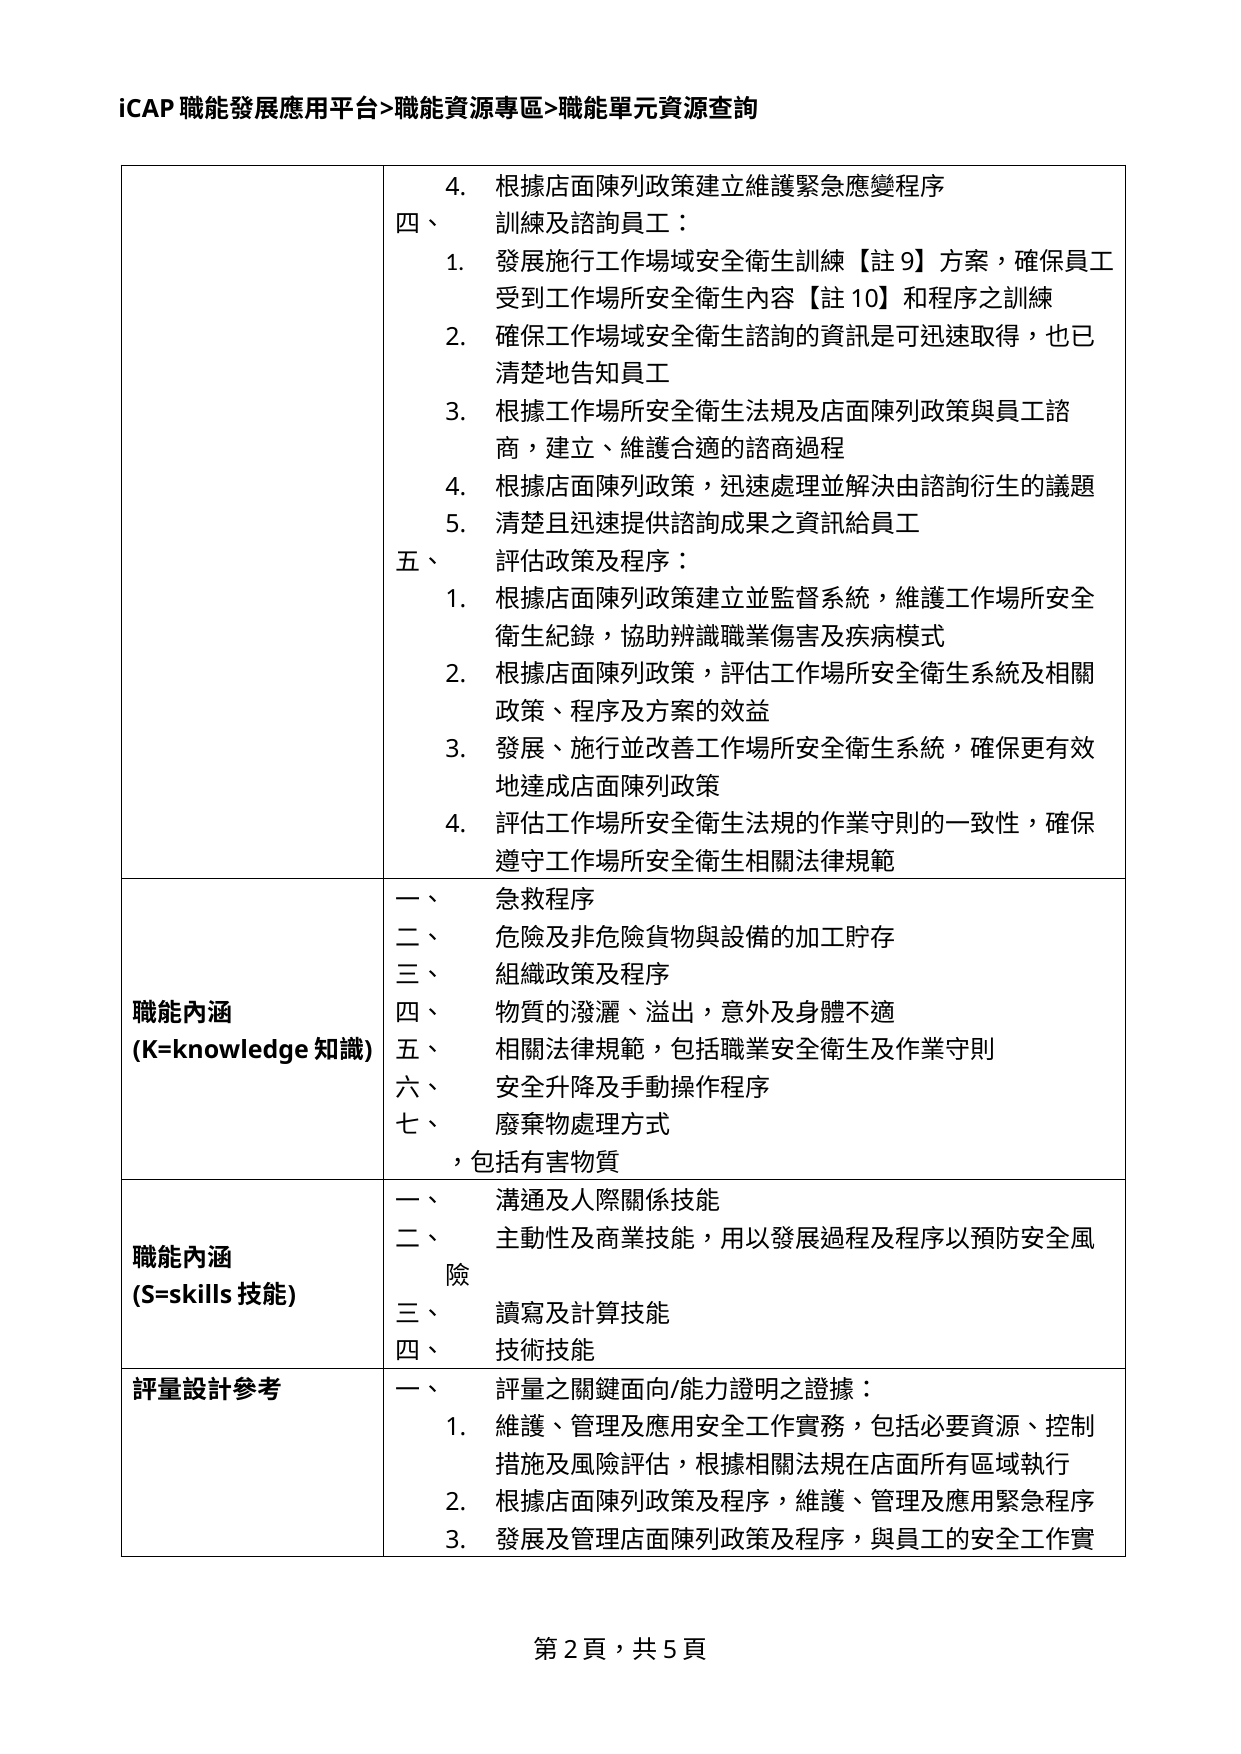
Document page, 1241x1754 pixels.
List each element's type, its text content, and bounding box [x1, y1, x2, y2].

table_cell 評量之關鍵面向/能力證明之證據： 維護、管理及應用安全工作實務，包括必要資源、控制措施及風險評估，根據相關法規在店面所有區域執行 根據店面陳列政策及程序，維護、管理及應用緊急程序 發展及管理店面陳列政策及程序，與員工的安全工作實務應用一致，提供產品的安全使用服務 建立、維護關於職業安全衛生的諮商程序 分配、管理與職業安全衛生相關的員工守則 發展並施行相關於職業安全衛生法規及產業作業守則的員工訓練方案 建立、維護職業安全衛生的紀錄系統 評估、審查並改善與職業安全衛生及店面緊急應變程序相關的政策措施 評量所需情境與特定資源： 零售工作環境 相關檔案，例如： 職業安全衛生法規及作業守則 店面陳列政策及程序手冊 產業之作業守則 諮商委員會相關之企業協定 員工 緊急設備 評量方法： 工作場所中的績效觀察 角色扮演 書面或口頭提問以評估知識及理解 受評者的履歷審查以及來自第三方的工作績效報告 [384, 1369, 1125, 1556]
table_cell 職能內涵 (K=knowledge知識) [122, 879, 383, 1179]
table_cell 溝通及人際關係技能 主動性及商業技能，用以發展過程及程序以預防安全風險 讀寫及計算技能 技術技能 [384, 1180, 1125, 1368]
table_cell [122, 166, 383, 878]
table_cell 評量設計參考 [122, 1369, 383, 1556]
table_cell 職能內涵 (S=skills技能) [122, 1180, 383, 1368]
table_cell 急救程序 危險及非危險貨物與設備的加工貯存 組織政策及程序 物質的潑灑、溢出，意外及身體不適 相關法律規範，包括職業安全衛生及作業守則 安全升降及手動操作程序 廢棄物處理方式 ，包括有害物質 [384, 879, 1125, 1179]
table_cell 發展工作場所安全衛生政策： 建立工作場所安全衛生承諾，審視相關法規以確保店面陳列政策及程序【註1】的發展立基於可靠的原則 建立政策及資源規範以確認、掌握及呈報現存及潛在的危險【註2】與安全事故 建立政策及資源規範以確保危險物品【註3】的安全與加工、貯存 建立政策及資源規範以確保設備【註4】維護及貯存安全 建立政策及資源規範以確保員工應用安全升降及手動操作技術 建立政策及資源規範以確保店面緊急應變程序【註5】 確認、尋求及提供金融及人力資源以發展、實施立基於政策上的工作場所安全衛生程序 建立系統以確保員工辨識、呈報可能危險工作場所安全之事務 建立維護風險評量及危險管理程序： 根據工作場所安全衛生法規及作業守則，辨識潛在危險事件，評估風險 .與適當緊急服務組織諮商，根據控制層級【註6】及法律規範發展風險控制措施 建立維護程序以進行風險評估【註7】，整合工作程序以協助員工辨識、預防危險 建立及維護呈報程序【註8】以進行安全相關意外的溝通及紀錄 監督員工活動以確保有效應用風險評估程序 強調風險辨識與工作場域中關於規劃、設計及評量階段，以預防新危險產生 建立維護安全工作程序： 建立、維護程序以確保安全處理及危險貨物之貯存 根據店面陳列政策建立維護程序，以確保設備維護貯存的安全性 根據店面陳列政策，建立、維護程序以確保員工安全升降、移位及手動操作的使用 根據店面陳列政策建立維護緊急應變程序 訓練及諮詢員工： 發展施行工作場域安全衛生訓練【註9】方案，確保員工受到工作場所安全衛生內容【註10】和程序之訓練 確保工作場域安全衛生諮詢的資訊是可迅速取得，也已清楚地告知員工 根據工作場所安全衛生法規及店面陳列政策與員工諮商，建立、維護合適的諮商過程 根據店面陳列政策，迅速處理並解決由諮詢衍生的議題 清楚且迅速提供諮詢成果之資訊給員工 評估政策及程序： 根據店面陳列政策建立並監督系統，維護工作場所安全衛生紀錄，協助辨識職業傷害及疾病模式 根據店面陳列政策，評估工作場所安全衛生系統及相關政策、程序及方案的效益 發展、施行並改善工作場所安全衛生系統，確保更有效地達成店面陳列政策 評估工作場所安全衛生法規的作業守則的一致性，確保遵守工作場所安全衛生相關法律規範 [384, 166, 1125, 878]
